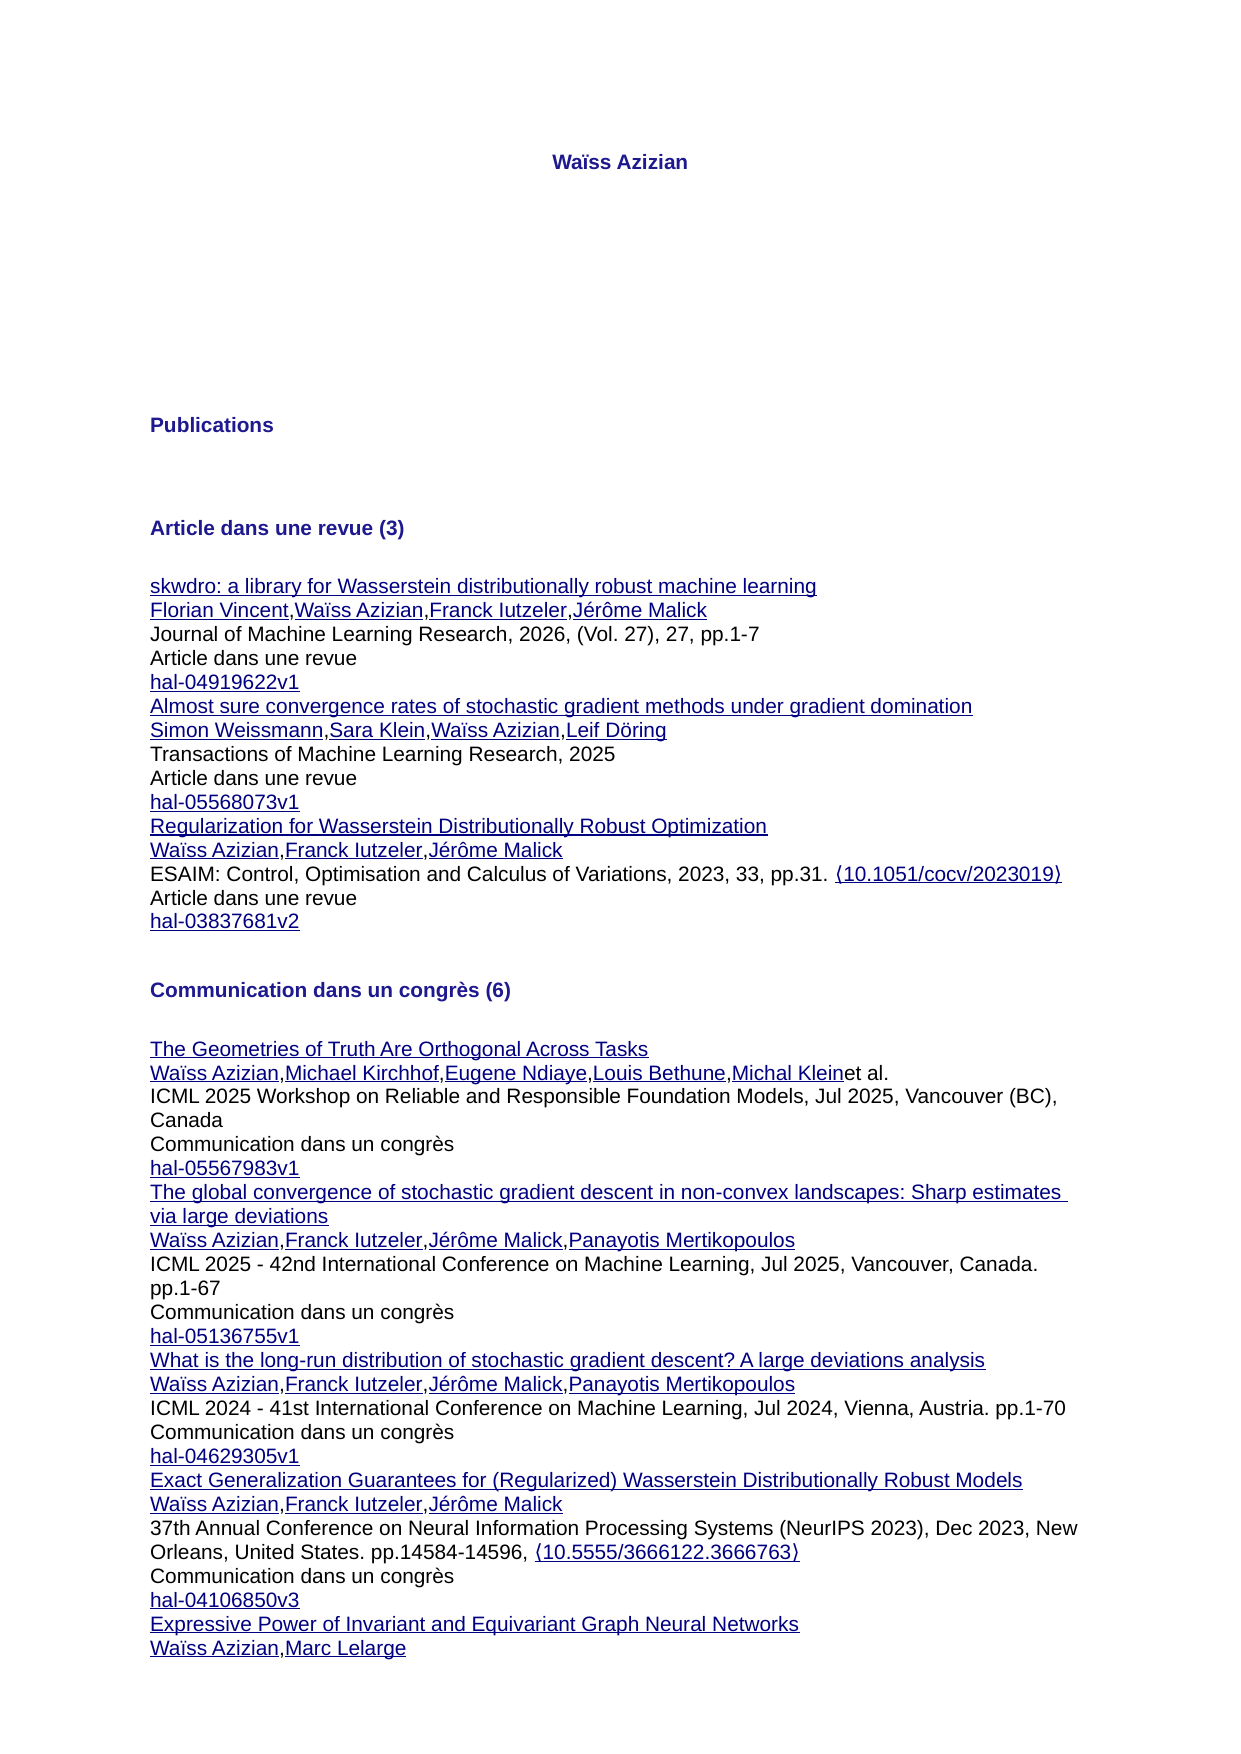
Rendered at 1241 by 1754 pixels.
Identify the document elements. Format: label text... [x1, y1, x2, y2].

table_cell Regularization for Wasserstein Distributionally Robust Optimization Waïss Azizian,Franck Iutzeler,Jérôme Malick ESAIM: Control, Optimisation and Calculus of Variations, 2023, 33, pp.31. ⟨10.1051/cocv/2023019⟩ Article dans une revue hal-03837681v2 [150, 814, 1090, 933]
subtitle Article dans une revue (3) [150, 516, 1090, 539]
subtitle Communication dans un congrès (6) [150, 978, 1090, 1002]
table_cell The global convergence of stochastic gradient descent in non-convex landscapes: Sharp estimates via large deviations Waïss Azizian,Franck Iutzeler,Jérôme Malick,Panayotis Mertikopoulos ICML 2025 - 42nd International Conference on Machine Learning, Jul 2025, Vancouver, Canada. pp.1-67 Communication dans un congrès hal-05136755v1 [150, 1180, 1090, 1348]
subtitle Publications [150, 412, 1090, 436]
table_cell Exact Generalization Guarantees for (Regularized) Wasserstein Distributionally Robust Models Waïss Azizian,Franck Iutzeler,Jérôme Malick 37th Annual Conference on Neural Information Processing Systems (NeurIPS 2023), Dec 2023, New Orleans, United States. pp.14584-14596, ⟨10.5555/3666122.3666763⟩ Communication dans un congrès hal-04106850v3 [150, 1468, 1090, 1611]
table_cell Expressive Power of Invariant and Equivariant Graph Neural Networks Waïss Azizian,Marc Lelarge [150, 1611, 1090, 1659]
table_cell Almost sure convergence rates of stochastic gradient methods under gradient domination Simon Weissmann,Sara Klein,Waïss Azizian,Leif Döring Transactions of Machine Learning Research, 2025 Article dans une revue hal-05568073v1 [150, 694, 1090, 813]
subtitle Waïss Azizian [150, 150, 1090, 174]
table_header skwdro: a library for Wasserstein distributionally robust machine learning Florian Vincent,Waïss Azizian,Franck Iutzeler,Jérôme Malick Journal of Machine Learning Research, 2026, (Vol. 27), 27, pp.1-7 Article dans une revue hal-04919622v1 [150, 574, 1090, 694]
table_header The Geometries of Truth Are Orthogonal Across Tasks Waïss Azizian,Michael Kirchhof,Eugene Ndiaye,Louis Bethune,Michal Kleinet al. ICML 2025 Workshop on Reliable and Responsible Foundation Models, Jul 2025, Vancouver (BC), Canada Communication dans un congrès hal-05567983v1 [150, 1036, 1090, 1180]
table_cell What is the long-run distribution of stochastic gradient descent? A large deviations analysis Waïss Azizian,Franck Iutzeler,Jérôme Malick,Panayotis Mertikopoulos ICML 2024 - 41st International Conference on Machine Learning, Jul 2024, Vienna, Austria. pp.1-70 Communication dans un congrès hal-04629305v1 [150, 1348, 1090, 1468]
